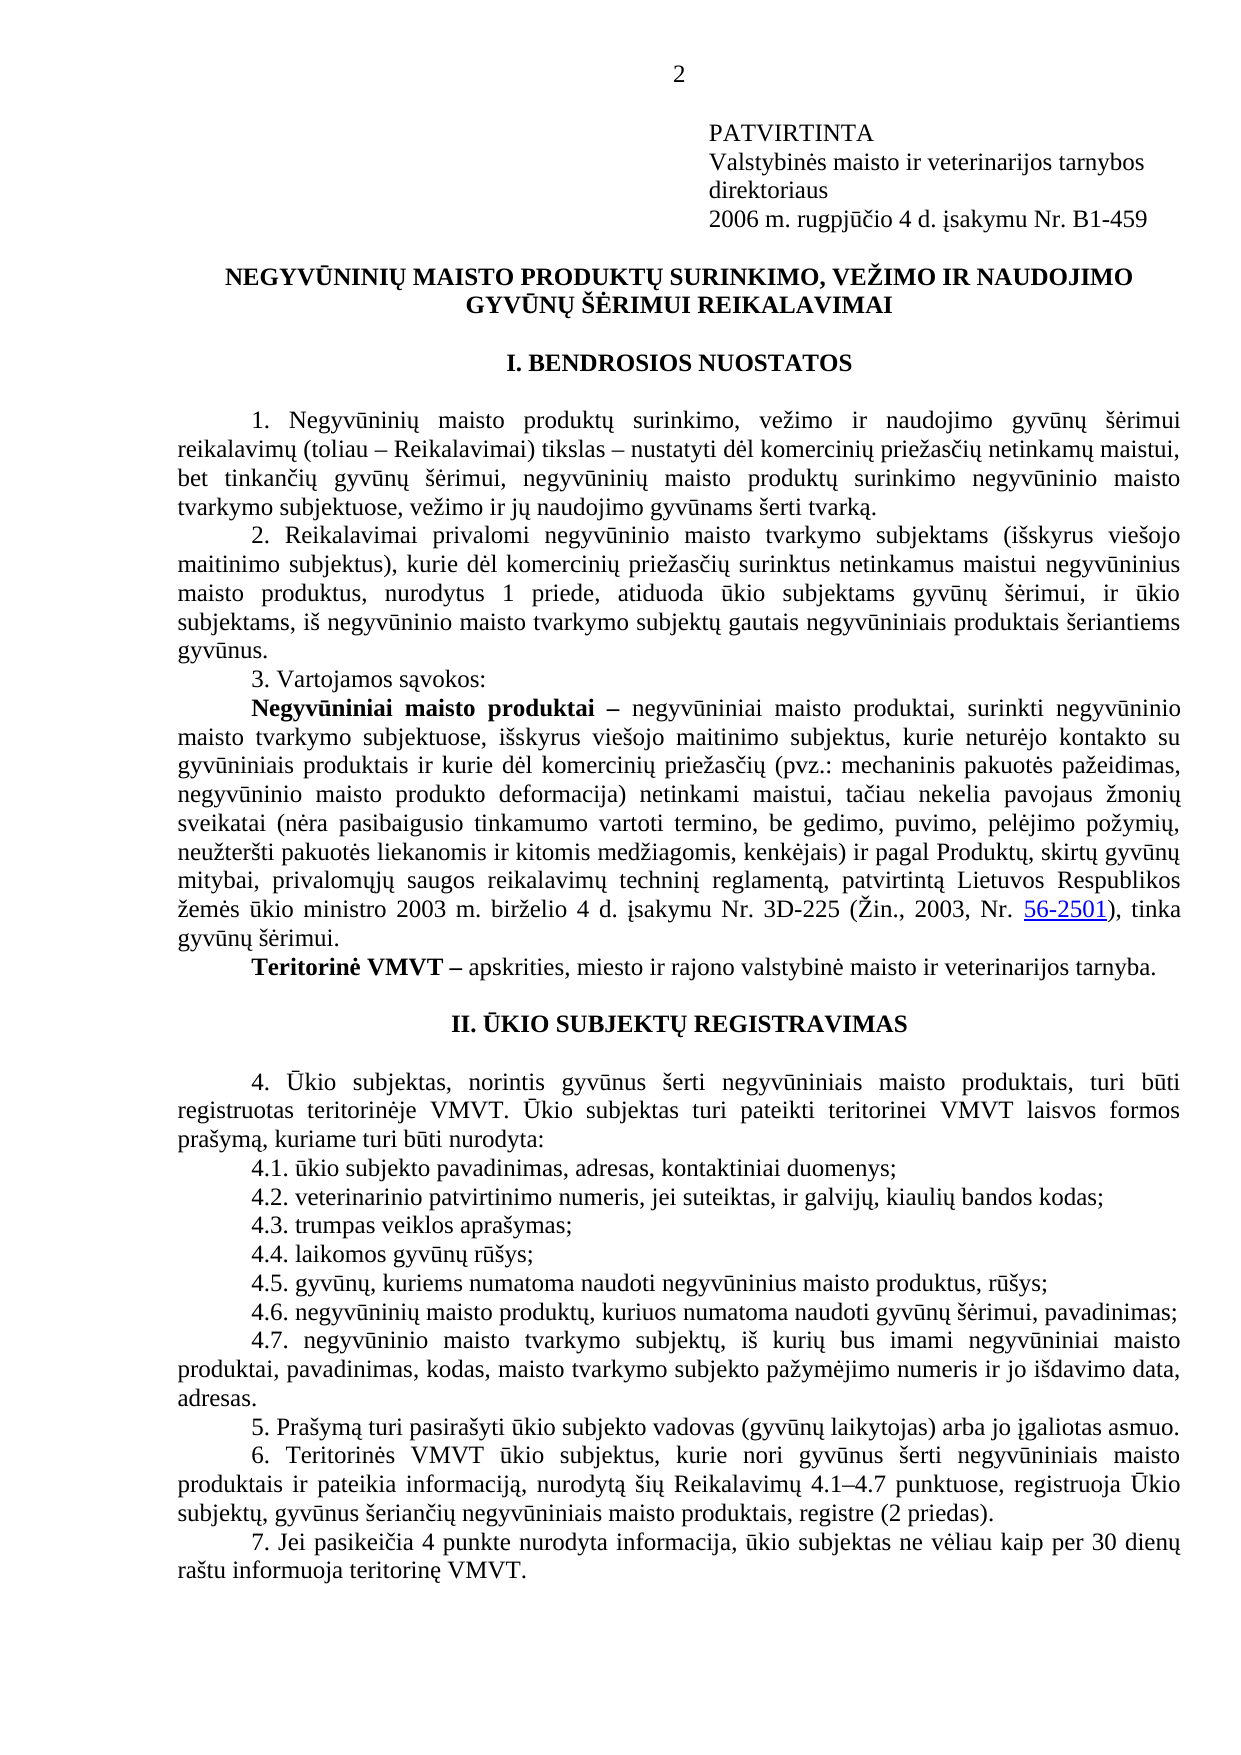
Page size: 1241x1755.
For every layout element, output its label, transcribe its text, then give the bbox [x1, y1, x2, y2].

text 6. Teritorinės VMVT ūkio subjektus, kurie nori gyvūnus šerti negyvūniniais maisto produktais ir pateikia informaciją, nurodytą šių Reikalavimų 4.1–4.7 punktuose, registruoja Ūkio subjektų, gyvūnus šeriančių negyvūniniais maisto produktais, registre (2 priedas). [177, 1441, 1181, 1527]
text Teritorinė VMVT – apskrities, miesto ir rajono valstybinė maisto ir veterinarijos tarnyba. [177, 952, 1181, 981]
text I. BENDROSIOS NUOSTATOS [177, 348, 1181, 377]
text NEGYVŪNINIŲ MAISTO PRODUKTŲ SURINKIMO, VEŽIMO IR NAUDOJIMO GYVŪNŲ ŠĖRIMUI REIKALAVIMAI [177, 262, 1181, 319]
text PATVIRTINTA [709, 118, 1181, 147]
text 4.4. laikomos gyvūnų rūšys; [177, 1239, 1181, 1268]
text 4.5. gyvūnų, kuriems numatoma naudoti negyvūninius maisto produktus, rūšys; [177, 1268, 1181, 1297]
text 3. Vartojamos sąvokos: [177, 664, 1181, 693]
text 1. Negyvūninių maisto produktų surinkimo, vežimo ir naudojimo gyvūnų šėrimui reikalavimų (toliau – Reikalavimai) tikslas – nustatyti dėl komercinių priežasčių netinkamų maistui, bet tinkančių gyvūnų šėrimui, negyvūninių maisto produktų surinkimo negyvūninio maisto tvarkymo subjektuose, vežimo ir jų naudojimo gyvūnams šerti tvarką. [177, 406, 1181, 521]
text 5. Prašymą turi pasirašyti ūkio subjekto vadovas (gyvūnų laikytojas) arba jo įgaliotas asmuo. [177, 1412, 1181, 1441]
text Negyvūniniai maisto produktai – negyvūniniai maisto produktai, surinkti negyvūninio maisto tvarkymo subjektuose, išskyrus viešojo maitinimo subjektus, kurie neturėjo kontakto su gyvūniniais produktais ir kurie dėl komercinių priežasčių (pvz.: mechaninis pakuotės pažeidimas, negyvūninio maisto produkto deformacija) netinkami maistui, tačiau nekelia pavojaus žmonių sveikatai (nėra pasibaigusio tinkamumo vartoti termino, be gedimo, puvimo, pelėjimo požymių, neužteršti pakuotės liekanomis ir kitomis medžiagomis, kenkėjais) ir pagal Produktų, skirtų gyvūnų mitybai, privalomųjų saugos reikalavimų techninį reglamentą, patvirtintą Lietuvos Respublikos žemės ūkio ministro 2003 m. birželio 4 d. įsakymu Nr. 3D-225 (Žin., 2003, Nr. 56-2501), tinka gyvūnų šėrimui. [177, 693, 1181, 952]
text II. ŪKIO SUBJEKTŲ REGISTRAVIMAS [177, 1009, 1181, 1038]
text 2006 m. rugpjūčio 4 d. įsakymu Nr. B1-459 [177, 204, 1181, 233]
text 4.7. negyvūninio maisto tvarkymo subjektų, iš kurių bus imami negyvūniniai maisto produktai, pavadinimas, kodas, maisto tvarkymo subjekto pažymėjimo numeris ir jo išdavimo data, adresas. [177, 1326, 1181, 1412]
text 4.3. trumpas veiklos aprašymas; [177, 1211, 1181, 1239]
text 4.6. negyvūninių maisto produktų, kuriuos numatoma naudoti gyvūnų šėrimui, pavadinimas; [177, 1297, 1181, 1326]
text 4.2. veterinarinio patvirtinimo numeris, jei suteiktas, ir galvijų, kiaulių bandos kodas; [177, 1182, 1181, 1211]
text Valstybinės maisto ir veterinarijos tarnybos [177, 147, 1181, 176]
text 4.1. ūkio subjekto pavadinimas, adresas, kontaktiniai duomenys; [177, 1153, 1181, 1182]
text direktoriaus [177, 176, 1181, 204]
text 7. Jei pasikeičia 4 punkte nurodyta informacija, ūkio subjektas ne vėliau kaip per 30 dienų raštu informuoja teritorinę VMVT. [177, 1527, 1181, 1584]
text 2. Reikalavimai privalomi negyvūninio maisto tvarkymo subjektams (išskyrus viešojo maitinimo subjektus), kurie dėl komercinių priežasčių surinktus netinkamus maistui negyvūninius maisto produktus, nurodytus 1 priede, atiduoda ūkio subjektams gyvūnų šėrimui, ir ūkio subjektams, iš negyvūninio maisto tvarkymo subjektų gautais negyvūniniais produktais šeriantiems gyvūnus. [177, 521, 1181, 664]
text 4. Ūkio subjektas, norintis gyvūnus šerti negyvūniniais maisto produktais, turi būti registruotas teritorinėje VMVT. Ūkio subjektas turi pateikti teritorinei VMVT laisvos formos prašymą, kuriame turi būti nurodyta: [177, 1067, 1181, 1153]
